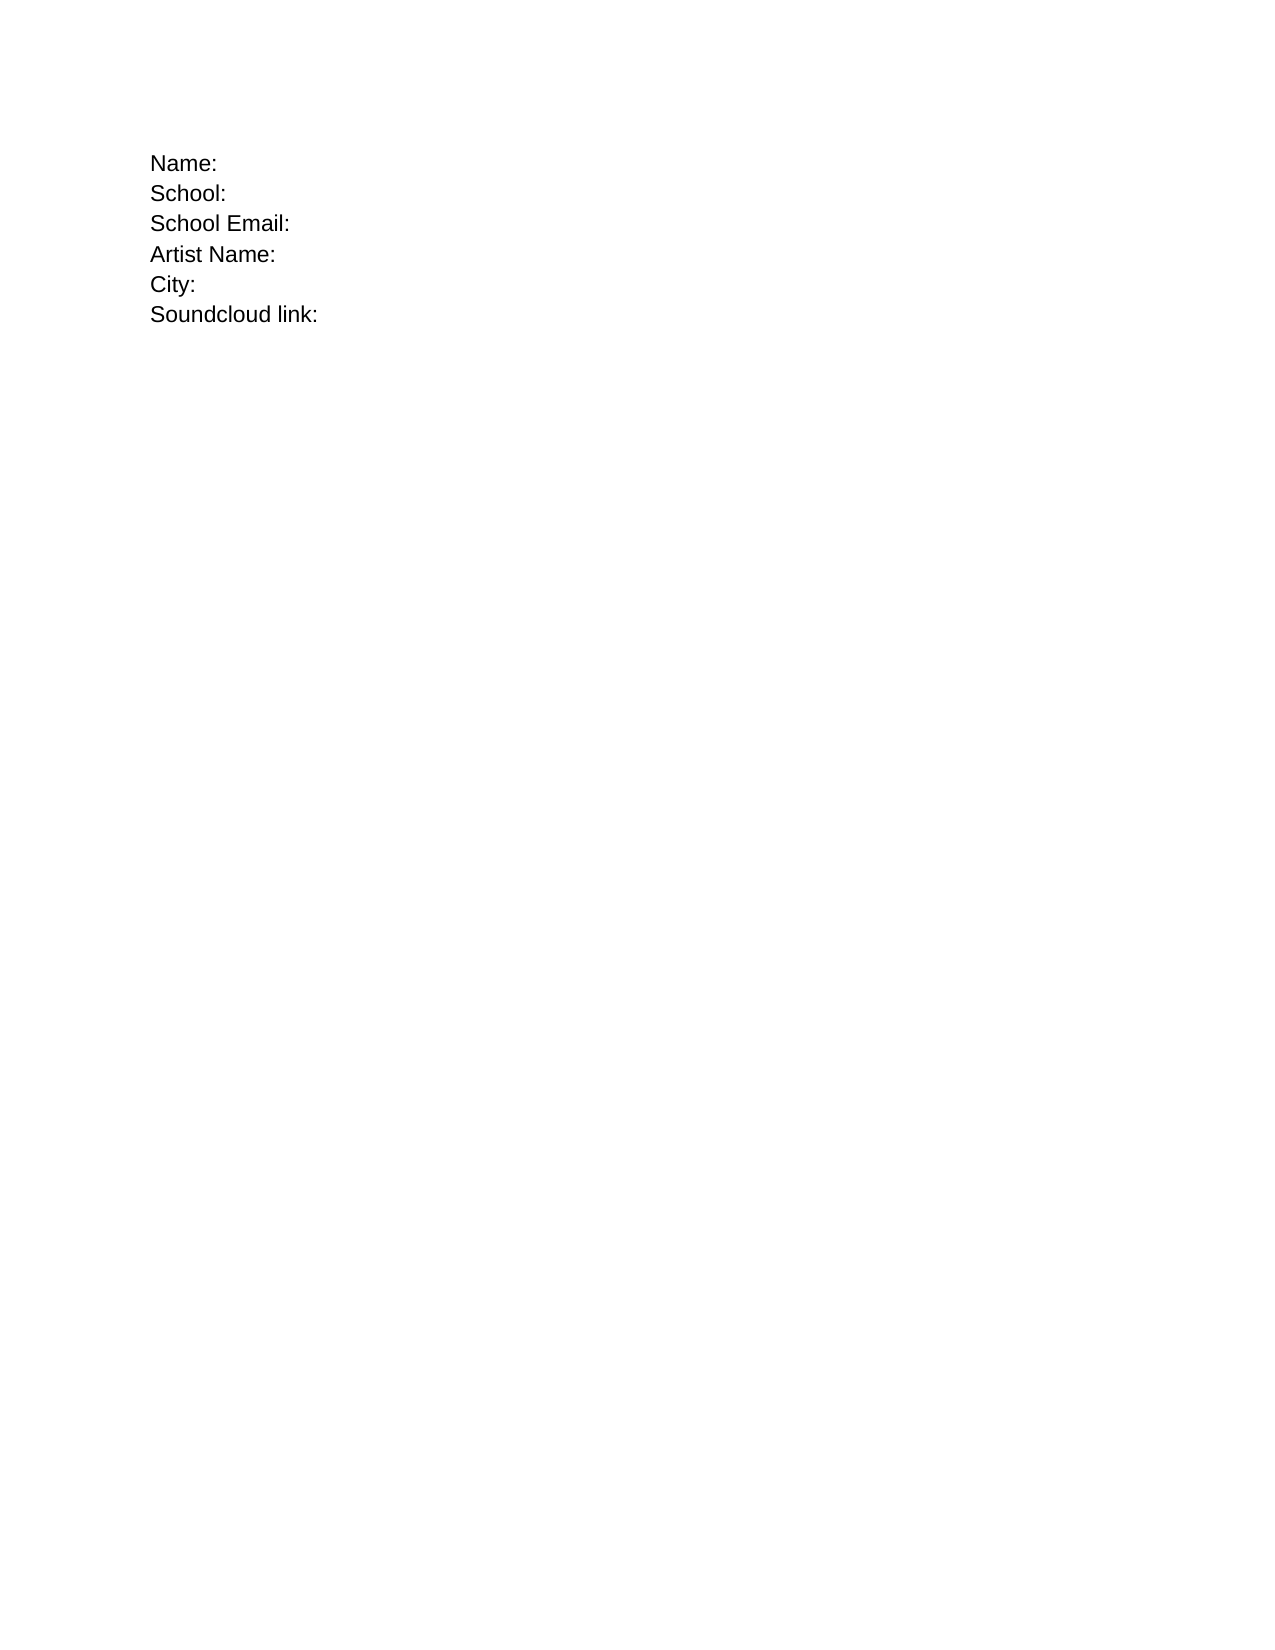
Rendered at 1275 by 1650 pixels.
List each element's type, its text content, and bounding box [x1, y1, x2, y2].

text Artist Name: [150, 241, 1125, 267]
text School: [150, 180, 1125, 207]
text Soundcloud link: [150, 301, 1125, 327]
text City: [150, 271, 1125, 297]
text Name: [150, 150, 1125, 176]
text School Email: [150, 210, 1125, 237]
